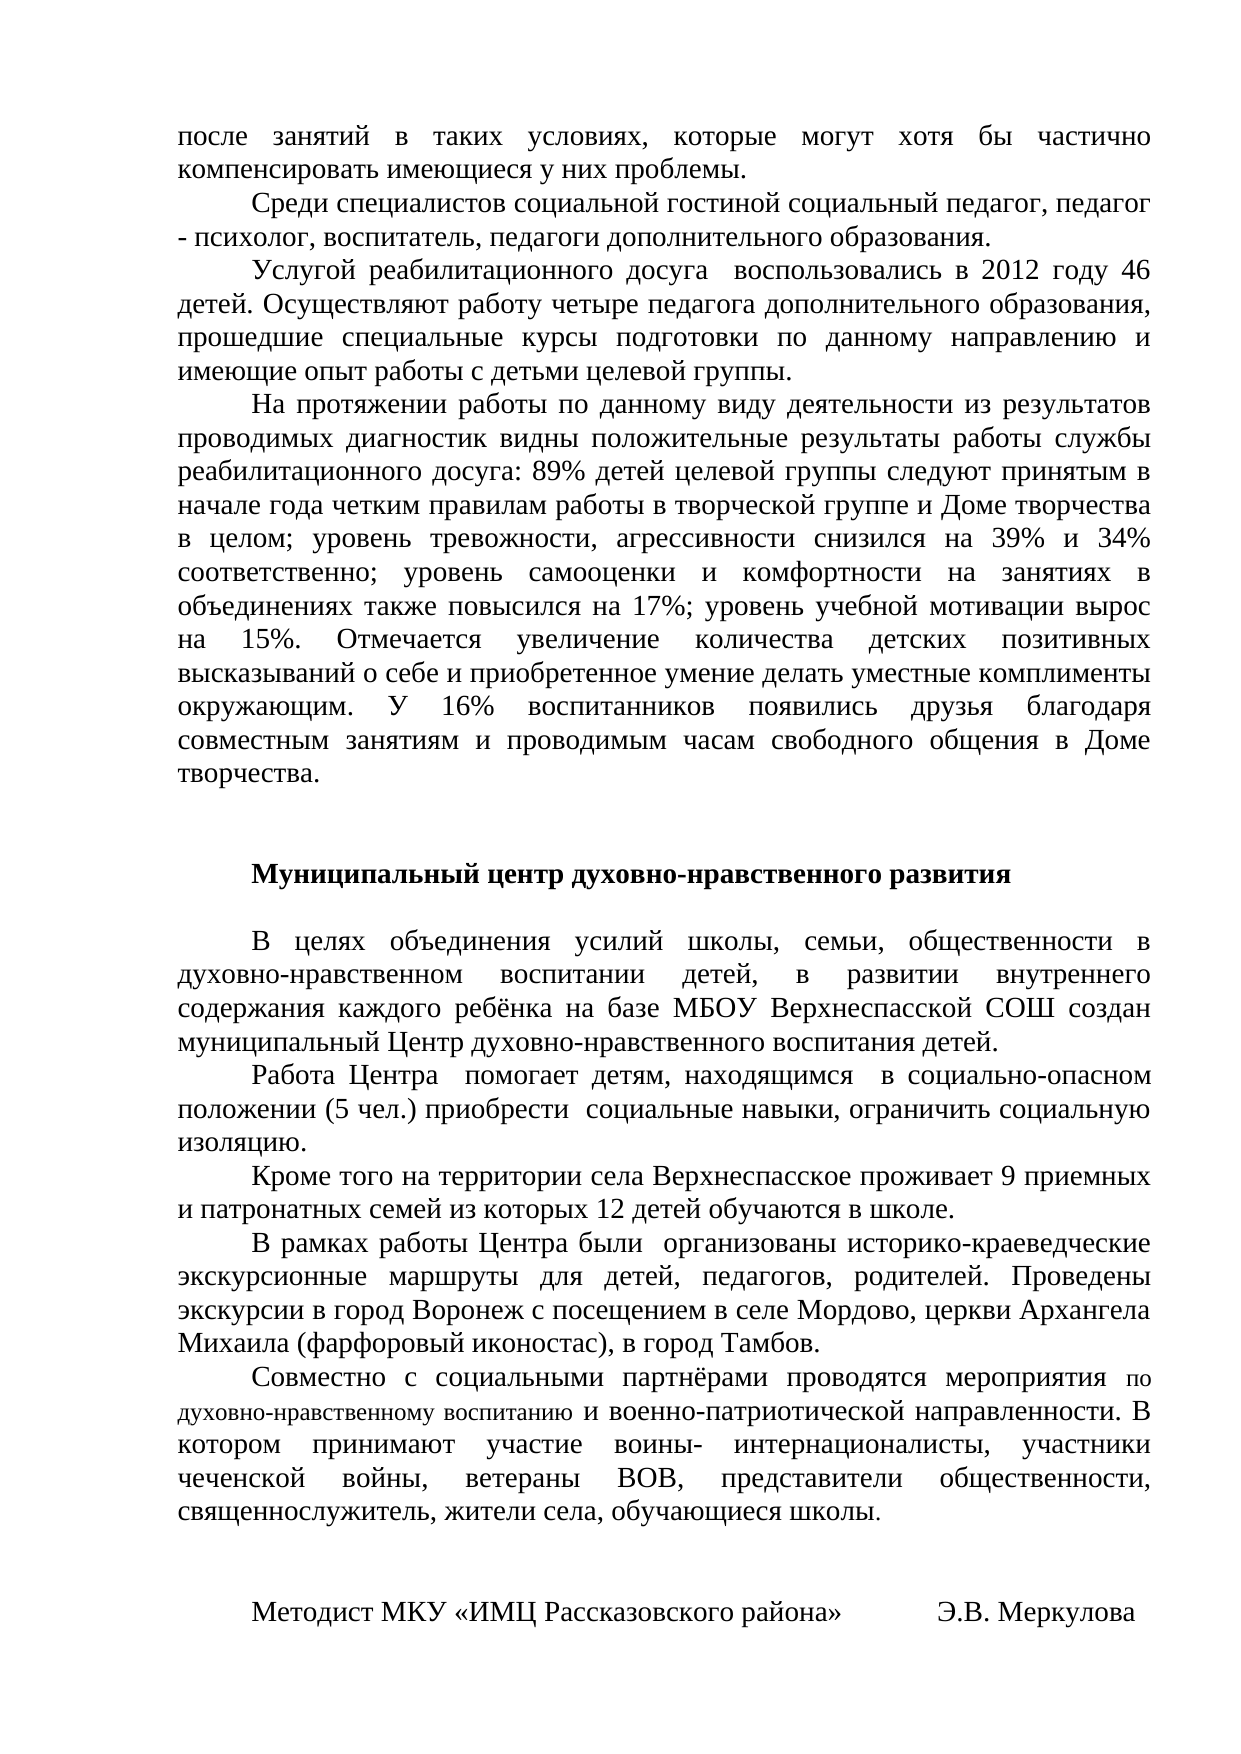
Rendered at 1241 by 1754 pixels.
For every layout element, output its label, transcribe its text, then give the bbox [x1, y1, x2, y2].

text после занятий в таких условиях, которые могут хотя бы частично компенсировать имеющиеся у них проблемы. [177, 118, 1152, 185]
text Работа Центра помогает детям, находящимся в социально-опасном положении (5 чел.) приобрести социальные навыки, ограничить социальную изоляцию. [177, 1057, 1152, 1158]
text В рамках работы Центра были организованы историко-краеведческие экскурсионные маршруты для детей, педагогов, родителей. Проведены экскурсии в город Воронеж с посещением в селе Мордово, церкви Архангела Михаила (фарфоровый иконостас), в город Тамбов. [177, 1225, 1152, 1359]
text Среди специалистов социальной гостиной социальный педагог, педагог - психолог, воспитатель, педагоги дополнительного образования. [177, 185, 1152, 252]
text Услугой реабилитационного досуга воспользовались в 2012 году 46 детей. Осуществляют работу четыре педагога дополнительного образования, прошедшие специальные курсы подготовки по данному направлению и имеющие опыт работы с детьми целевой группы. [177, 252, 1152, 386]
text Кроме того на территории села Верхнеспасское проживает 9 приемных и патронатных семей из которых 12 детей обучаются в школе. [177, 1158, 1152, 1225]
text Методист МКУ «ИМЦ Рассказовского района» Э.В. Меркулова [177, 1594, 1152, 1627]
text В целях объединения усилий школы, семьи, общественности в духовно-нравственном воспитании детей, в развитии внутреннего содержания каждого ребёнка на базе МБОУ Верхнеспасской СОШ создан муниципальный Центр духовно-нравственного воспитания детей. [177, 923, 1152, 1057]
text На протяжении работы по данному виду деятельности из результатов проводимых диагностик видны положительные результаты работы службы реабилитационного досуга: 89% детей целевой группы следуют принятым в начале года четким правилам работы в творческой группе и Доме творчества в целом; уровень тревожности, агрессивности снизился на 39% и 34% соответственно; уровень самооценки и комфортности на занятиях в объединениях также повысился на 17%; уровень учебной мотивации вырос на 15%. Отмечается увеличение количества детских позитивных высказываний о себе и приобретенное умение делать уместные комплименты окружающим. У 16% воспитанников появились друзья благодаря совместным занятиям и проводимым часам свободного общения в Доме творчества. [177, 386, 1152, 789]
text Совместно с социальными партнёрами проводятся мероприятия по духовно-нравственному воспитанию и военно-патриотической направленности. В котором принимают участие воины- интернационалисты, участники чеченской войны, ветераны ВОВ, представители общественности, священнослужитель, жители села, обучающиеся школы. [177, 1359, 1152, 1527]
text Муниципальный центр духовно-нравственного развития [177, 856, 1152, 889]
